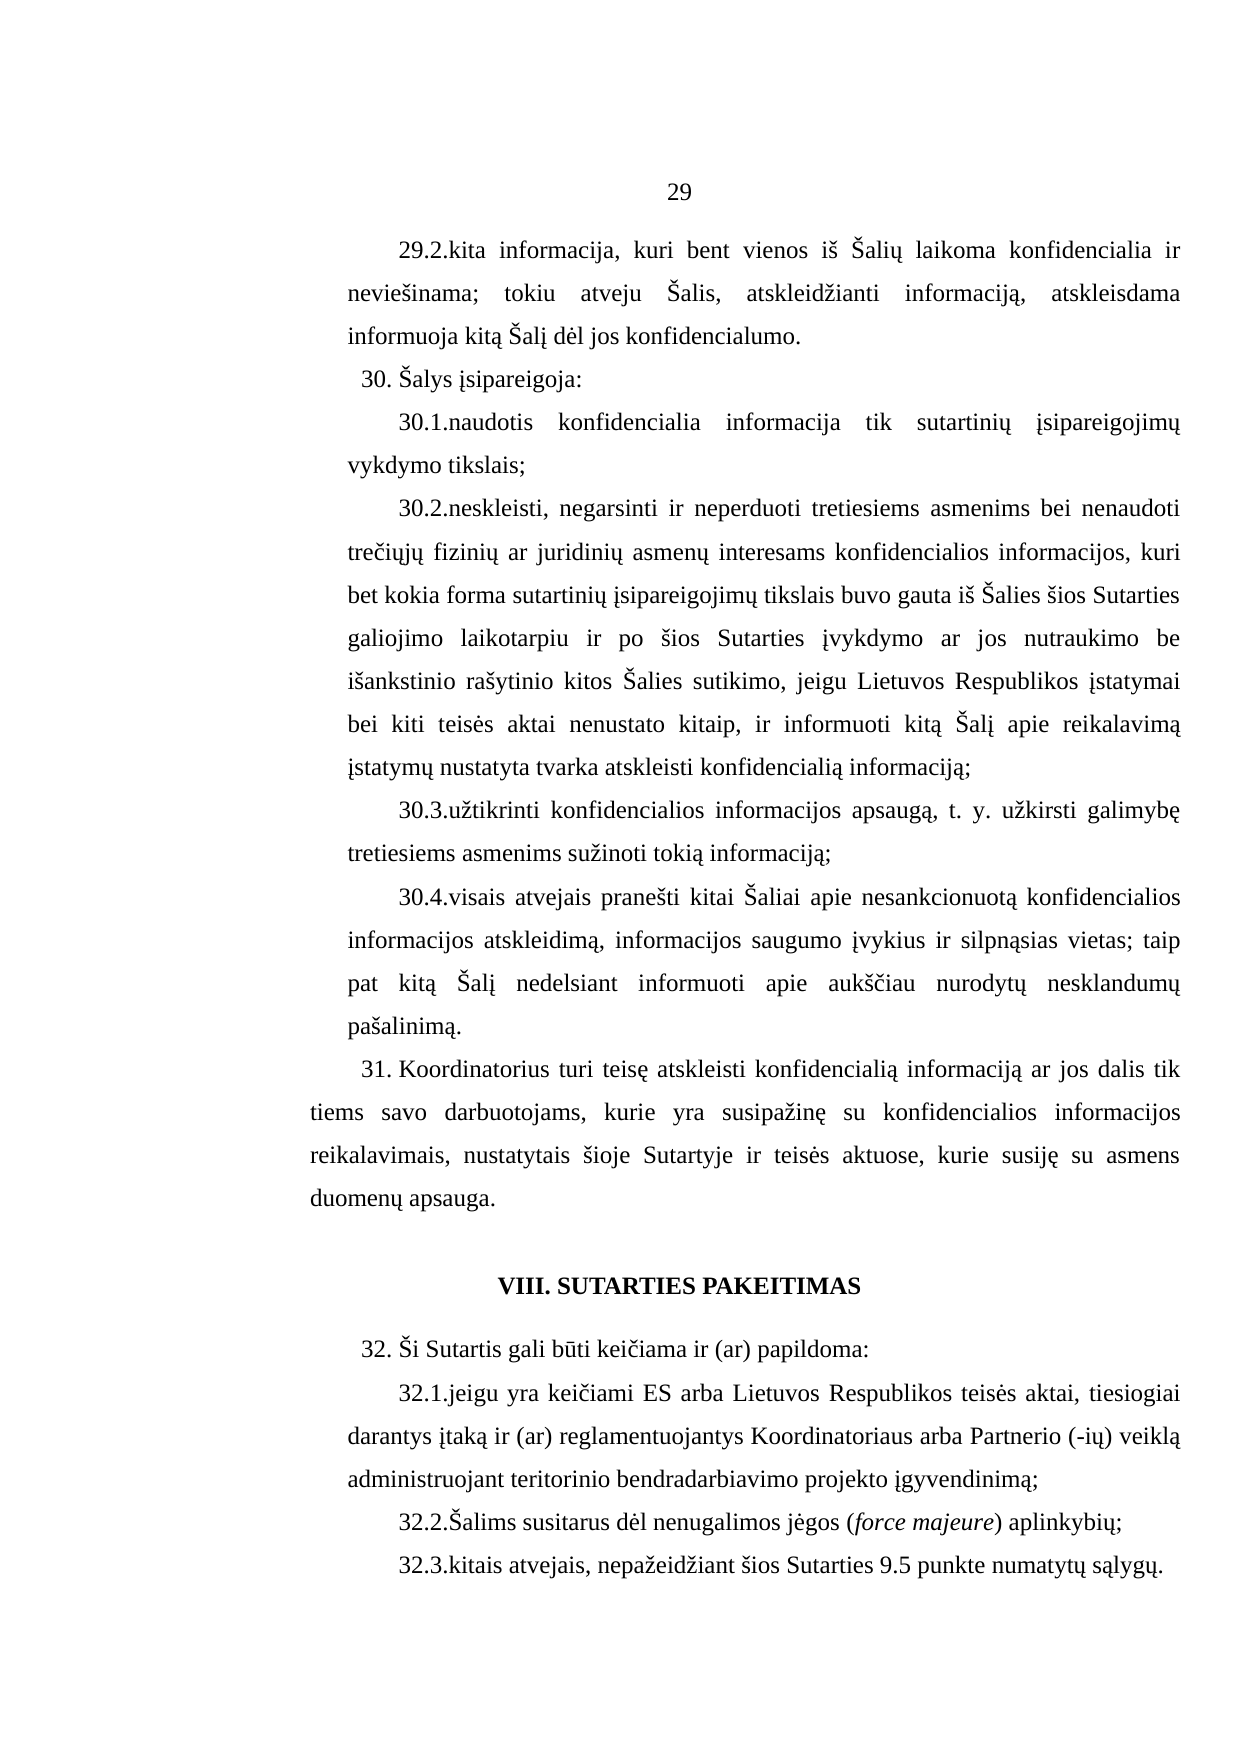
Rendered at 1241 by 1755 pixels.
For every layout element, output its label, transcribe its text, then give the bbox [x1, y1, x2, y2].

list kitais atvejais, nepažeidžiant šios Sutarties 9.5 punkte numatytų sąlygų. [310, 1550, 1181, 1579]
list kita informacija, kuri bent vienos iš Šalių laikoma konfidencialia ir neviešinama; tokiu atveju Šalis, atskleidžianti informaciją, atskleisdama informuoja kitą Šalį dėl jos konfidencialumo. [310, 235, 1181, 350]
list visais atvejais pranešti kitai Šaliai apie nesankcionuotą konfidencialios informacijos atskleidimą, informacijos saugumo įvykius ir silpnąsias vietas; taip pat kitą Šalį nedelsiant informuoti apie aukščiau nurodytų nesklandumų pašalinimą. [310, 882, 1181, 1040]
list jeigu yra keičiami ES arba Lietuvos Respublikos teisės aktai, tiesiogiai darantys įtaką ir (ar) reglamentuojantys Koordinatoriaus arba Partnerio (-ių) veiklą administruojant teritorinio bendradarbiavimo projekto įgyvendinimą; [310, 1378, 1181, 1493]
list Šalims susitarus dėl nenugalimos jėgos (force majeure) aplinkybių; [310, 1507, 1181, 1536]
list naudotis konfidencialia informacija tik sutartinių įsipareigojimų vykdymo tikslais; [310, 407, 1181, 479]
list Ši Sutartis gali būti keičiama ir (ar) papildoma: [272, 1334, 1181, 1363]
list neskleisti, negarsinti ir neperduoti tretiesiems asmenims bei nenaudoti trečiųjų fizinių ar juridinių asmenų interesams konfidencialios informacijos, kuri bet kokia forma sutartinių įsipareigojimų tikslais buvo gauta iš Šalies šios Sutarties galiojimo laikotarpiu ir po šios Sutarties įvykdymo ar jos nutraukimo be išankstinio rašytinio kitos Šalies sutikimo, jeigu Lietuvos Respublikos įstatymai bei kiti teisės aktai nenustato kitaip, ir informuoti kitą Šalį apie reikalavimą įstatymų nustatyta tvarka atskleisti konfidencialią informaciją; [310, 493, 1181, 781]
subtitle VIII. SUTARTIES PAKEITIMAS [177, 1271, 1181, 1299]
list Šalys įsipareigoja: [272, 364, 1181, 393]
list Koordinatorius turi teisę atskleisti konfidencialią informaciją ar jos dalis tik tiems savo darbuotojams, kurie yra susipažinę su konfidencialios informacijos reikalavimais, nustatytais šioje Sutartyje ir teisės aktuose, kurie susiję su asmens duomenų apsauga. [272, 1054, 1181, 1212]
list užtikrinti konfidencialios informacijos apsaugą, t. y. užkirsti galimybę tretiesiems asmenims sužinoti tokią informaciją; [310, 795, 1181, 867]
